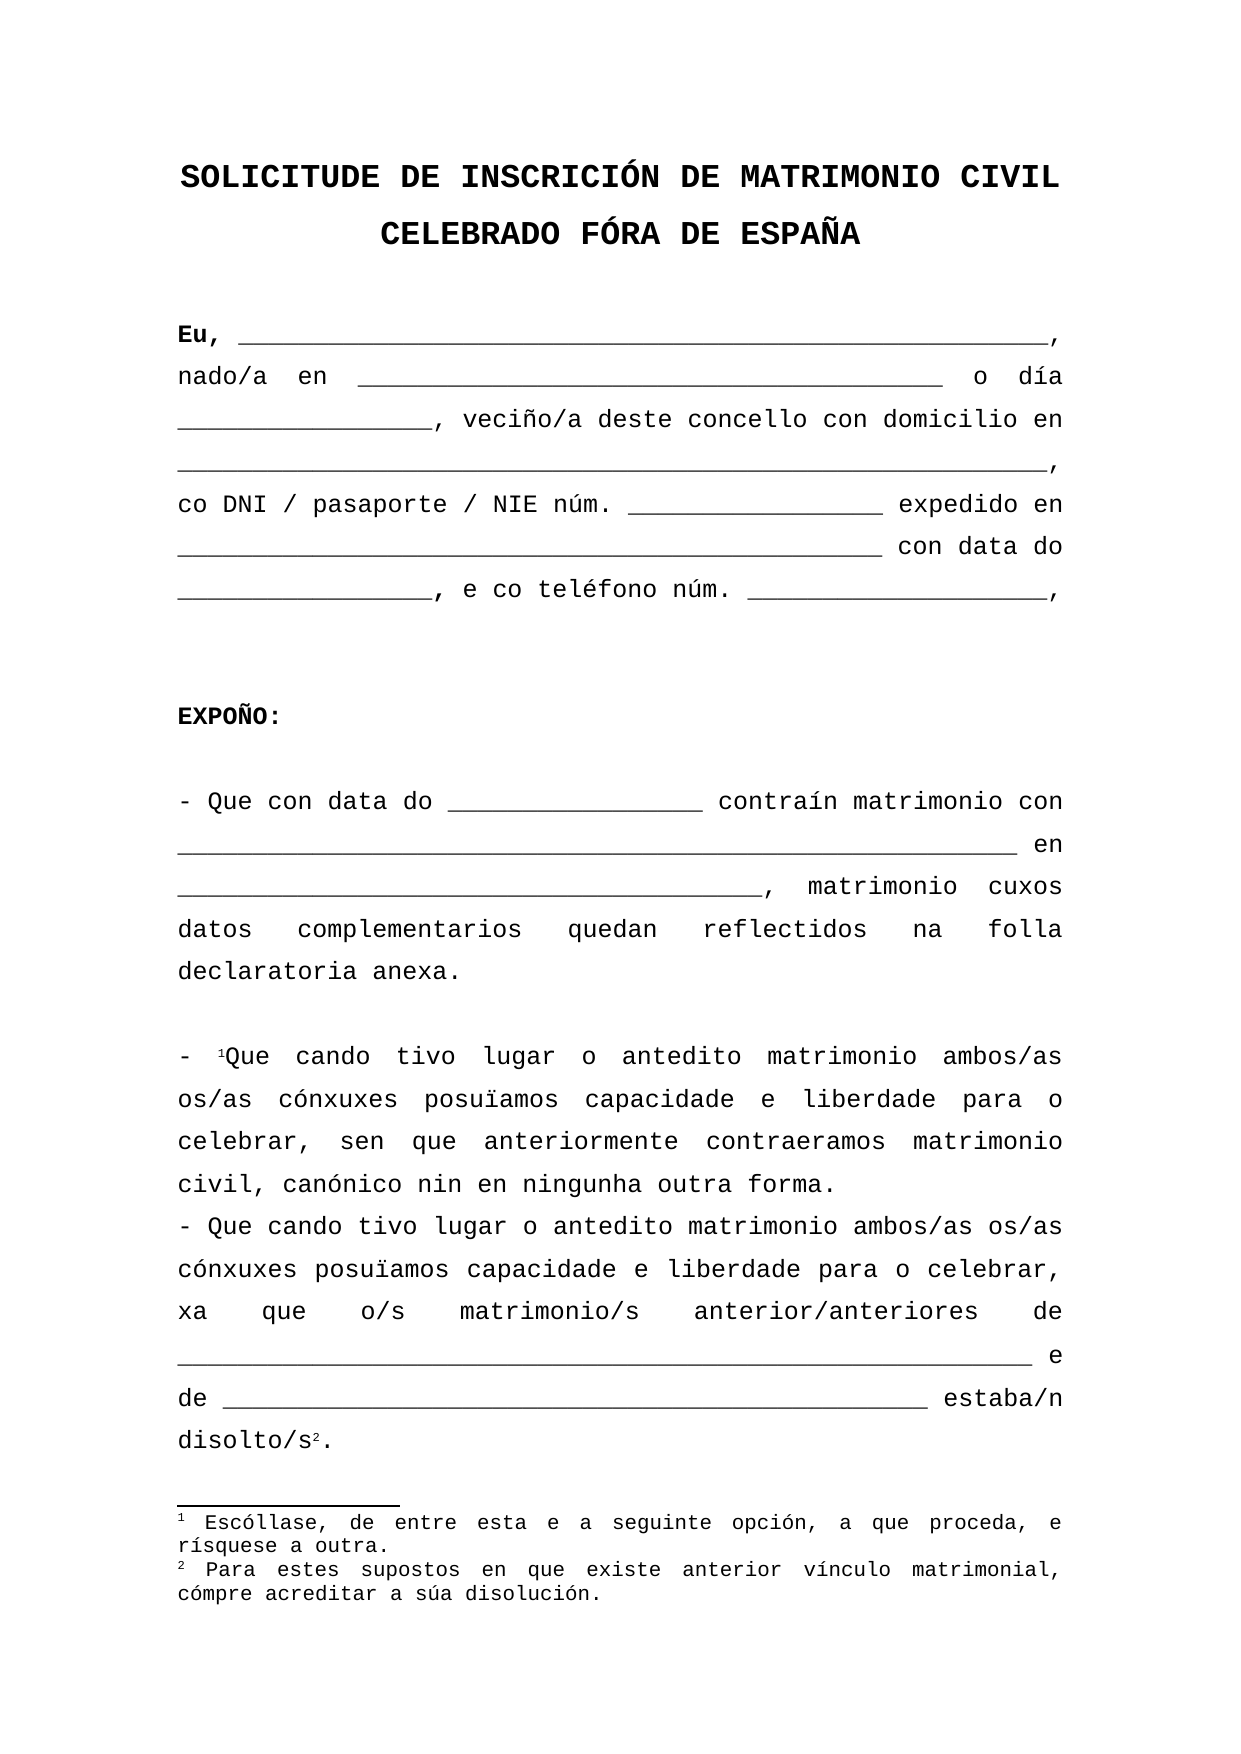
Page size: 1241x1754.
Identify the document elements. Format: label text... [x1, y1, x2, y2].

text Eu, ______________________________________________________, nado/a en _______________________________________ o día _________________, veciño/a deste concello con domicilio en __________________________________________________________, co DNI / pasaporte / NIE núm. _________________ expedido en _______________________________________________ con data do _________________, e co teléfono núm. ____________________, [177, 321, 1063, 605]
text Escóllase, de entre esta e a seguinte opción, a que proceda, e rísquese a outra. [177, 1512, 1063, 1559]
text - Que cando tivo lugar o antedito matrimonio ambos/as os/as cónxuxes posuïamos capacidade e liberdade para o celebrar, sen que anteriormente contraeramos matrimonio civil, canónico nin en ningunha outra forma. [177, 1044, 1063, 1200]
text EXPOÑO: [177, 704, 1063, 732]
text Para estes supostos en que existe anterior vínculo matrimonial, cómpre acreditar a súa disolución. [177, 1559, 1063, 1606]
text - Que cando tivo lugar o antedito matrimonio ambos/as os/as cónxuxes posuïamos capacidade e liberdade para o celebrar, xa que o/s matrimonio/s anterior/anteriores de _________________________________________________________ e de _______________________________________________ estaba/n disolto/s. [177, 1214, 1063, 1456]
text SOLICITUDE DE INSCRICIÓN DE MATRIMONIO CIVIL CELEBRADO FÓRA DE ESPAÑA [177, 160, 1063, 254]
text - Que con data do _________________ contraín matrimonio con ________________________________________________________ en _______________________________________, matrimonio cuxos datos complementarios quedan reflectidos na folla declaratoria anexa. [177, 789, 1063, 987]
